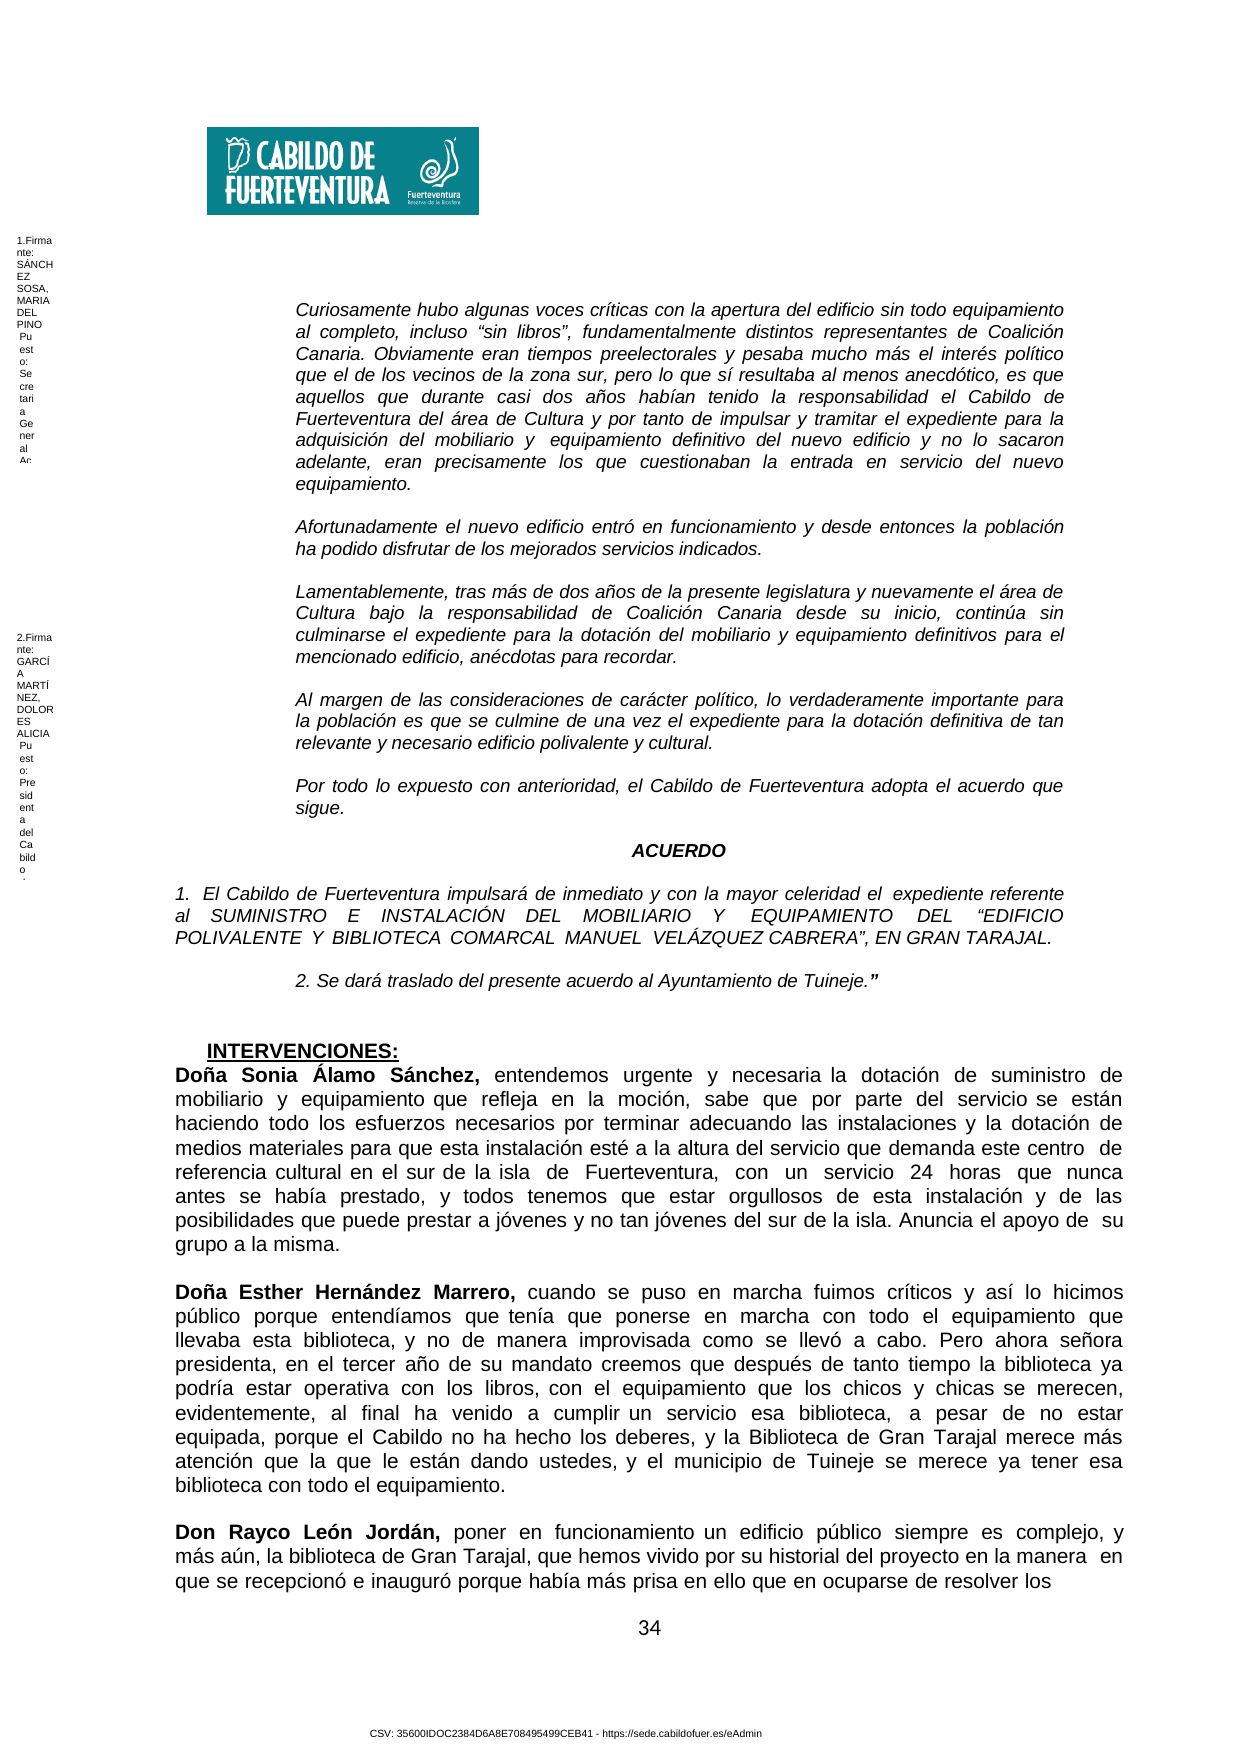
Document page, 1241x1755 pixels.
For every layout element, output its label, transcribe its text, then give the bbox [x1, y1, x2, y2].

text Puesto: Presidenta del Cabildo de Fuerteventura Fecha Firma: 19/11/2025 13:30:49 [19, 740, 36, 879]
text Lamentablemente, tras más de dos años de la presente legislatura y nuevamente el área de Cultura bajo la responsabilidad de Coalición Canaria desde su inicio, continúa sin culminarse el expediente para la dotación del mobiliario y equipamiento definitivos para el mencionado edificio, anécdotas para recordar. [295, 580, 1064, 667]
text Puesto: Secretaria General Acctal. del Pleno Fecha Firma: 19/11/2025 12:42:19 [19, 331, 37, 463]
text Don Rayco León Jordán, poner en funcionamiento un edificio público siempre es complejo, y más aún, la biblioteca de Gran Tarajal, que hemos vivido por su historial del proyecto en la manera en que se recepcionó e inauguró porque había más prisa en ello que en ocuparse de resolver los [175, 1520, 1124, 1592]
text 2.Firmante: GARCÍA MARTÍNEZ, DOLORES ALICIA [17, 631, 54, 739]
text Doña Esther Hernández Marrero, cuando se puso en marcha fuimos críticos y así lo hicimos público porque entendíamos que tenía que ponerse en marcha con todo el equipamiento que llevaba esta biblioteca, y no de manera improvisada como se llevó a cabo. Pero ahora señora presidenta, en el tercer año de su mandato creemos que después de tanto tiempo la biblioteca ya podría estar operativa con los libros, con el equipamiento que los chicos y chicas se merecen, evidentemente, al final ha venido a cumplir un servicio esa biblioteca, a pesar de no estar equipada, porque el Cabildo no ha hecho los deberes, y la Biblioteca de Gran Tarajal merece más atención que la que le están dando ustedes, y el municipio de Tuineje se merece ya tener esa biblioteca con todo el equipamiento. [175, 1279, 1123, 1497]
text Al margen de las consideraciones de carácter político, lo verdaderamente importante para la población es que se culmine de una vez el expediente para la dotación definitiva de tan relevante y necesario edificio polivalente y cultural. [295, 689, 1064, 753]
list Se dará traslado del presente acuerdo al Ayuntamiento de Tuineje.” [295, 969, 1241, 991]
text Por todo lo expuesto con anterioridad, el Cabildo de Fuerteventura adopta el acuerdo que sigue. [295, 775, 1064, 818]
list El Cabildo de Fuerteventura impulsará de inmediato y con la mayor celeridad el expediente referente al SUMINISTRO E INSTALACIÓN DEL MOBILIARIO Y EQUIPAMIENTO DEL “EDIFICIO POLIVALENTE Y BIBLIOTECA COMARCAL MANUEL VELÁZQUEZ CABRERA”, EN GRAN TARAJAL. [175, 883, 1064, 948]
subtitle INTERVENCIONES: [207, 1039, 1241, 1063]
text Doña Sonia Álamo Sánchez, entendemos urgente y necesaria la dotación de suministro de mobiliario y equipamiento que refleja en la moción, sabe que por parte del servicio se están haciendo todo los esfuerzos necesarios por terminar adecuando las instalaciones y la dotación de medios materiales para que esta instalación esté a la altura del servicio que demanda este centro de referencia cultural en el sur de la isla de Fuerteventura, con un servicio 24 horas que nunca antes se había prestado, y todos tenemos que estar orgullosos de esta instalación y de las posibilidades que puede prestar a jóvenes y no tan jóvenes del sur de la isla. Anuncia el apoyo de su grupo a la misma. [175, 1063, 1123, 1256]
text 1.Firmante: SÁNCHEZ SOSA,MARIA DEL PINO [17, 234, 54, 330]
text Afortunadamente el nuevo edificio entró en funcionamiento y desde entonces la población ha podido disfrutar de los mejorados servicios indicados. [295, 516, 1064, 559]
subtitle 34 [175, 1613, 1123, 1641]
text ACUERDO [207, 840, 1153, 861]
text Curiosamente hubo algunas voces críticas con la apertura del edificio sin todo equipamiento al completo, incluso “sin libros”, fundamentalmente distintos representantes de Coalición Canaria. Obviamente eran tiempos preelectorales y pesaba mucho más el interés político que el de los vecinos de la zona sur, pero lo que sí resultaba al menos anecdótico, es que aquellos que durante casi dos años habían tenido la responsabilidad el Cabildo de Fuerteventura del área de Cultura y por tanto de impulsar y tramitar el expediente para la adquisición del mobiliario y equipamiento definitivo del nuevo edificio y no lo sacaron adelante, eran precisamente los que cuestionaban la entrada en servicio del nuevo equipamiento. [295, 299, 1064, 494]
